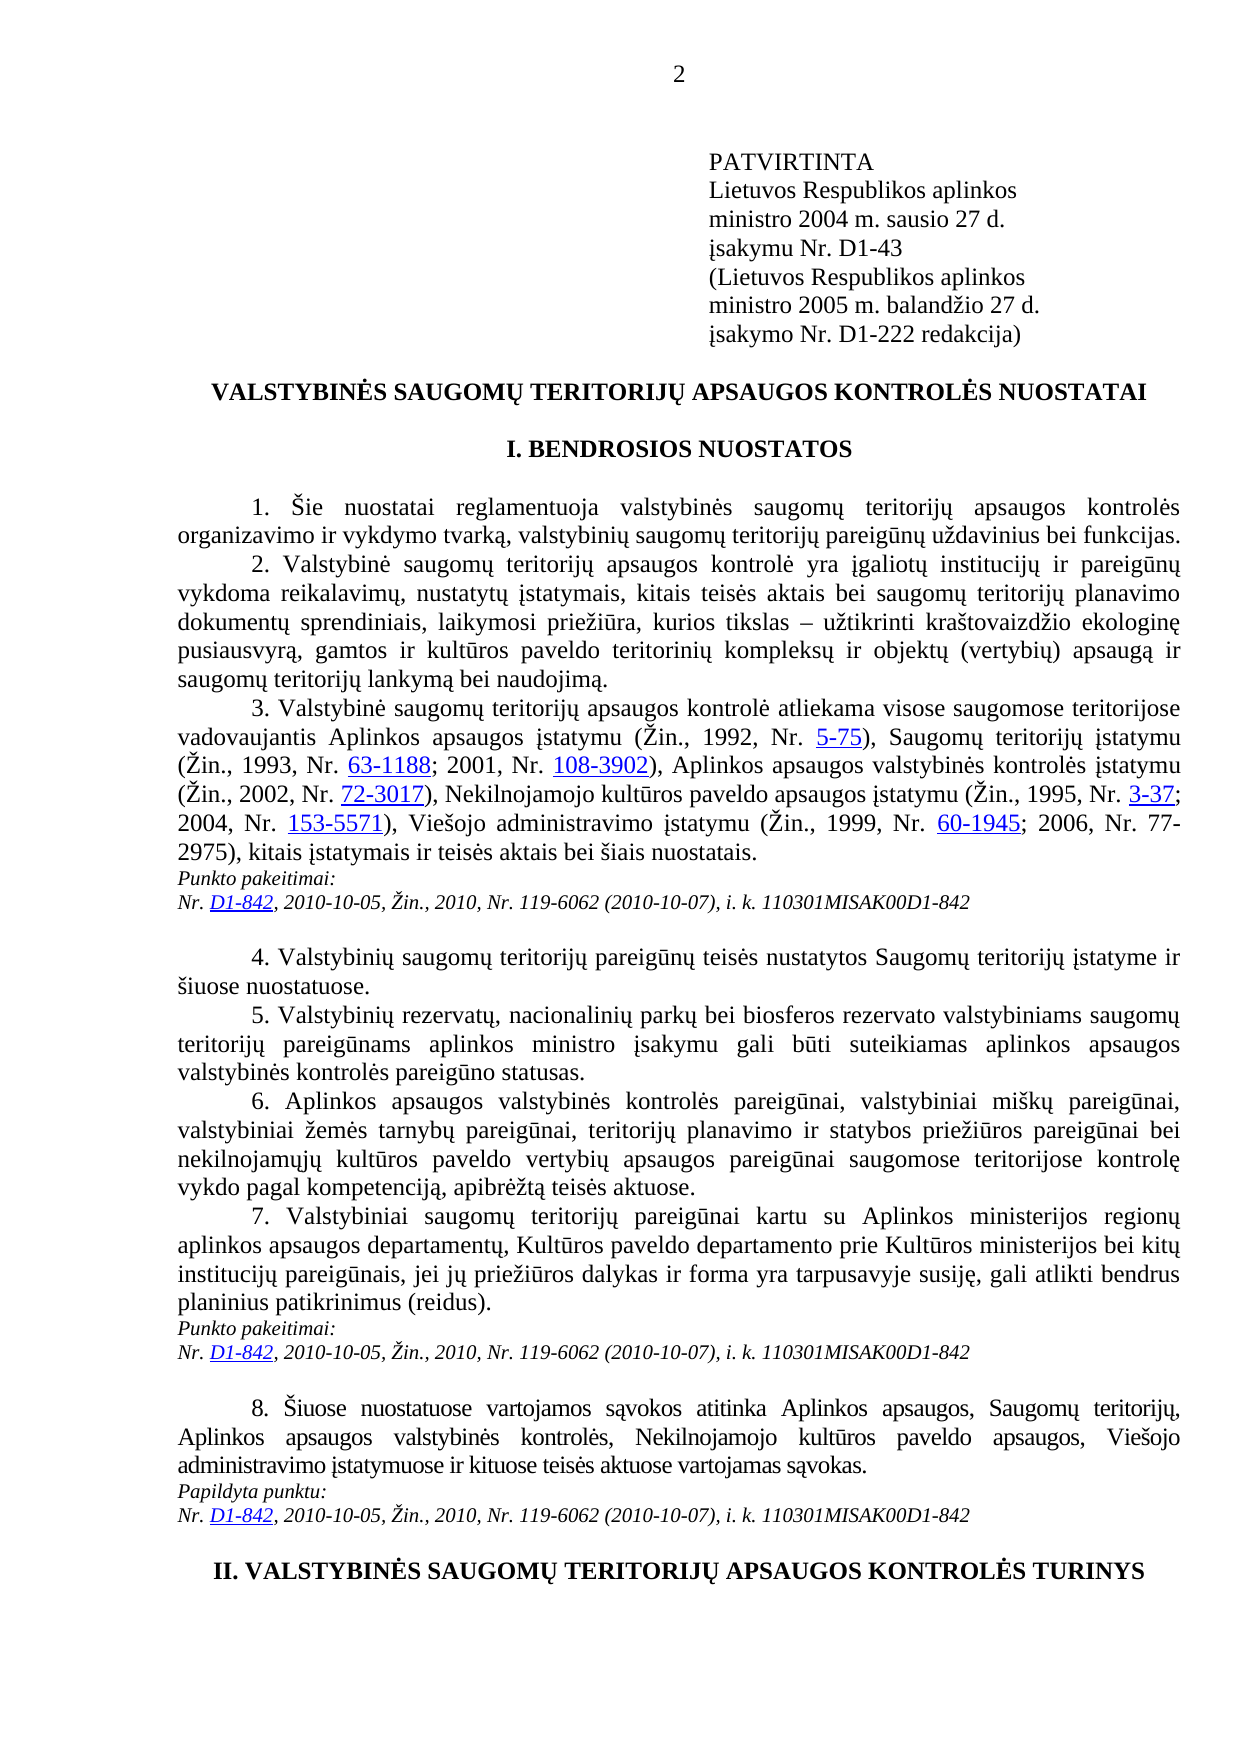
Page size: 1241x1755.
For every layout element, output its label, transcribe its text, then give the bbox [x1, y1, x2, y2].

text ministro 2005 m. balandžio 27 d. [177, 291, 1181, 319]
text 4. Valstybinių saugomų teritorijų pareigūnų teisės nustatytos Saugomų teritorijų įstatyme ir šiuose nuostatuose. [177, 942, 1181, 1000]
text Punkto pakeitimai: [177, 866, 1181, 890]
text 5. Valstybinių rezervatų, nacionalinių parkų bei biosferos rezervato valstybiniams saugomų teritorijų pareigūnams aplinkos ministro įsakymu gali būti suteikiamas aplinkos apsaugos valstybinės kontrolės pareigūno statusas. [177, 1000, 1181, 1086]
text (Lietuvos Respublikos aplinkos [177, 262, 1181, 291]
text 8. Šiuose nuostatuose vartojamos sąvokos atitinka Aplinkos apsaugos, Saugomų teritorijų, Aplinkos apsaugos valstybinės kontrolės, Nekilnojamojo kultūros paveldo apsaugos, Viešojo administravimo įstatymuose ir kituose teisės aktuose vartojamas sąvokas. [177, 1393, 1181, 1479]
text įsakymu Nr. D1-43 [177, 233, 1181, 262]
text Nr. D1-842, 2010-10-05, Žin., 2010, Nr. 119-6062 (2010-10-07), i. k. 110301MISAK00D1-842 [177, 1503, 1181, 1527]
text I. BENDROSIOS NUOSTATOS [177, 434, 1181, 463]
text ministro 2004 m. sausio 27 d. [177, 204, 1181, 233]
text 3. Valstybinė saugomų teritorijų apsaugos kontrolė atliekama visose saugomose teritorijose vadovaujantis Aplinkos apsaugos įstatymu (Žin., 1992, Nr. 5-75), Saugomų teritorijų įstatymu (Žin., 1993, Nr. 63-1188; 2001, Nr. 108-3902), Aplinkos apsaugos valstybinės kontrolės įstatymu (Žin., 2002, Nr. 72-3017), Nekilnojamojo kultūros paveldo apsaugos įstatymu (Žin., 1995, Nr. 3-37; 2004, Nr. 153-5571), Viešojo administravimo įstatymu (Žin., 1999, Nr. 60-1945; 2006, Nr. 77-2975), kitais įstatymais ir teisės aktais bei šiais nuostatais. [177, 693, 1181, 866]
text 1. Šie nuostatai reglamentuoja valstybinės saugomų teritorijų apsaugos kontrolės organizavimo ir vykdymo tvarką, valstybinių saugomų teritorijų pareigūnų uždavinius bei funkcijas. [177, 492, 1181, 549]
text 7. Valstybiniai saugomų teritorijų pareigūnai kartu su Aplinkos ministerijos regionų aplinkos apsaugos departamentų, Kultūros paveldo departamento prie Kultūros ministerijos bei kitų institucijų pareigūnais, jei jų priežiūros dalykas ir forma yra tarpusavyje susiję, gali atlikti bendrus planinius patikrinimus (reidus). [177, 1201, 1181, 1316]
text 6. Aplinkos apsaugos valstybinės kontrolės pareigūnai, valstybiniai miškų pareigūnai, valstybiniai žemės tarnybų pareigūnai, teritorijų planavimo ir statybos priežiūros pareigūnai bei nekilnojamųjų kultūros paveldo vertybių apsaugos pareigūnai saugomose teritorijose kontrolę vykdo pagal kompetenciją, apibrėžtą teisės aktuose. [177, 1086, 1181, 1201]
text Papildyta punktu: [177, 1479, 1181, 1503]
text VALSTYBINĖS SAUGOMŲ TERITORIJŲ APSAUGOS KONTROLĖS NUOSTATAI [177, 377, 1181, 406]
text Nr. D1-842, 2010-10-05, Žin., 2010, Nr. 119-6062 (2010-10-07), i. k. 110301MISAK00D1-842 [177, 1340, 1181, 1364]
text Punkto pakeitimai: [177, 1316, 1181, 1340]
text PATVIRTINTA [177, 147, 1181, 176]
text II. VALSTYBINĖS SAUGOMŲ TERITORIJŲ APSAUGOS KONTROLĖS TURINYS [177, 1556, 1181, 1585]
text įsakymo Nr. D1-222 redakcija) [177, 319, 1181, 348]
text Nr. D1-842, 2010-10-05, Žin., 2010, Nr. 119-6062 (2010-10-07), i. k. 110301MISAK00D1-842 [177, 890, 1181, 914]
text Lietuvos Respublikos aplinkos [177, 176, 1181, 204]
text 2. Valstybinė saugomų teritorijų apsaugos kontrolė yra įgaliotų institucijų ir pareigūnų vykdoma reikalavimų, nustatytų įstatymais, kitais teisės aktais bei saugomų teritorijų planavimo dokumentų sprendiniais, laikymosi priežiūra, kurios tikslas – užtikrinti kraštovaizdžio ekologinę pusiausvyrą, gamtos ir kultūros paveldo teritorinių kompleksų ir objektų (vertybių) apsaugą ir saugomų teritorijų lankymą bei naudojimą. [177, 549, 1181, 693]
